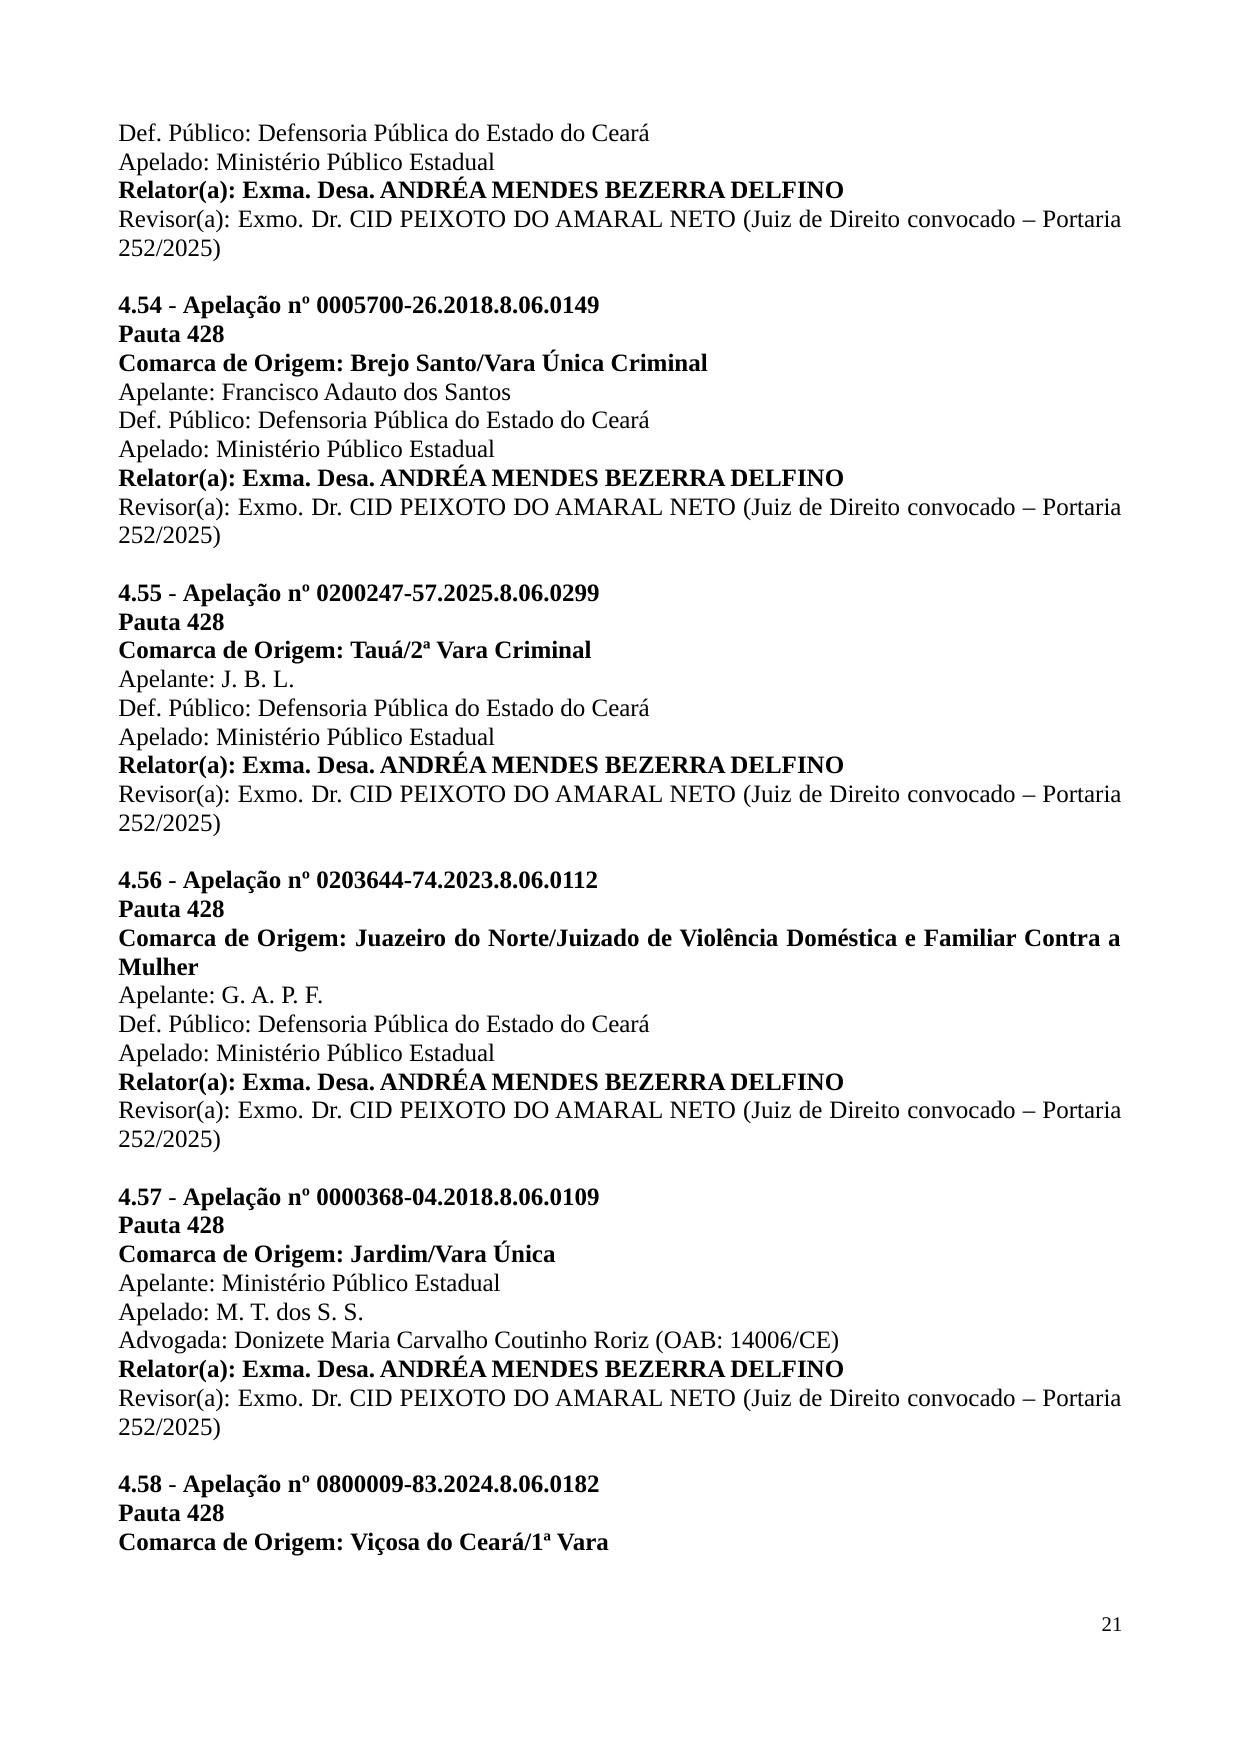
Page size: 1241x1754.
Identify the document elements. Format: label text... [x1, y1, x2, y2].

text Revisor(a): Exmo. Dr. CID PEIXOTO DO AMARAL NETO (Juiz de Direito convocado – Portaria 252/2025) [118, 1096, 1122, 1153]
text Apelante: J. B. L. [118, 664, 1122, 693]
text Def. Público: Defensoria Pública do Estado do Ceará [118, 118, 1122, 147]
text 4.55 - Apelação nº 0200247-57.2025.8.06.0299 [118, 578, 1122, 607]
text Apelante: Francisco Adauto dos Santos [118, 377, 1122, 406]
text Pauta 428 [118, 1211, 1122, 1239]
text Relator(a): Exma. Desa. ANDRÉA MENDES BEZERRA DELFINO [118, 751, 1122, 779]
text 4.58 - Apelação nº 0800009-83.2024.8.06.0182 [118, 1469, 1122, 1498]
text Comarca de Origem: Viçosa do Ceará/1ª Vara [118, 1527, 1122, 1556]
text Relator(a): Exma. Desa. ANDRÉA MENDES BEZERRA DELFINO [118, 176, 1122, 204]
text Advogada: Donizete Maria Carvalho Coutinho Roriz (OAB: 14006/CE) [118, 1326, 1122, 1354]
text Pauta 428 [118, 319, 1122, 348]
text Pauta 428 [118, 1498, 1122, 1527]
text Comarca de Origem: Brejo Santo/Vara Única Criminal [118, 348, 1122, 377]
text Pauta 428 [118, 894, 1122, 923]
text Revisor(a): Exmo. Dr. CID PEIXOTO DO AMARAL NETO (Juiz de Direito convocado – Portaria 252/2025) [118, 1383, 1122, 1441]
text Apelante: Ministério Público Estadual [118, 1268, 1122, 1297]
text Comarca de Origem: Tauá/2ª Vara Criminal [118, 636, 1122, 664]
text Revisor(a): Exmo. Dr. CID PEIXOTO DO AMARAL NETO (Juiz de Direito convocado – Portaria 252/2025) [118, 204, 1122, 262]
text Comarca de Origem: Jardim/Vara Única [118, 1239, 1122, 1268]
text 4.56 - Apelação nº 0203644-74.2023.8.06.0112 [118, 866, 1122, 894]
text Def. Público: Defensoria Pública do Estado do Ceará [118, 406, 1122, 434]
text Apelado: Ministério Público Estadual [118, 1038, 1122, 1067]
text 4.54 - Apelação nº 0005700-26.2018.8.06.0149 [118, 291, 1122, 319]
text Relator(a): Exma. Desa. ANDRÉA MENDES BEZERRA DELFINO [118, 463, 1122, 492]
text 4.57 - Apelação nº 0000368-04.2018.8.06.0109 [118, 1182, 1122, 1211]
text Apelado: M. T. dos S. S. [118, 1297, 1122, 1326]
text Apelante: G. A. P. F. [118, 981, 1122, 1009]
text Apelado: Ministério Público Estadual [118, 722, 1122, 751]
text Relator(a): Exma. Desa. ANDRÉA MENDES BEZERRA DELFINO [118, 1354, 1122, 1383]
text Comarca de Origem: Juazeiro do Norte/Juizado de Violência Doméstica e Familiar Contra a Mulher [118, 923, 1122, 981]
text Relator(a): Exma. Desa. ANDRÉA MENDES BEZERRA DELFINO [118, 1067, 1122, 1096]
text Apelado: Ministério Público Estadual [118, 147, 1122, 176]
text Def. Público: Defensoria Pública do Estado do Ceará [118, 1009, 1122, 1038]
text Apelado: Ministério Público Estadual [118, 434, 1122, 463]
text Def. Público: Defensoria Pública do Estado do Ceará [118, 693, 1122, 722]
text Revisor(a): Exmo. Dr. CID PEIXOTO DO AMARAL NETO (Juiz de Direito convocado – Portaria 252/2025) [118, 779, 1122, 837]
text Pauta 428 [118, 607, 1122, 636]
text Revisor(a): Exmo. Dr. CID PEIXOTO DO AMARAL NETO (Juiz de Direito convocado – Portaria 252/2025) [118, 492, 1122, 549]
